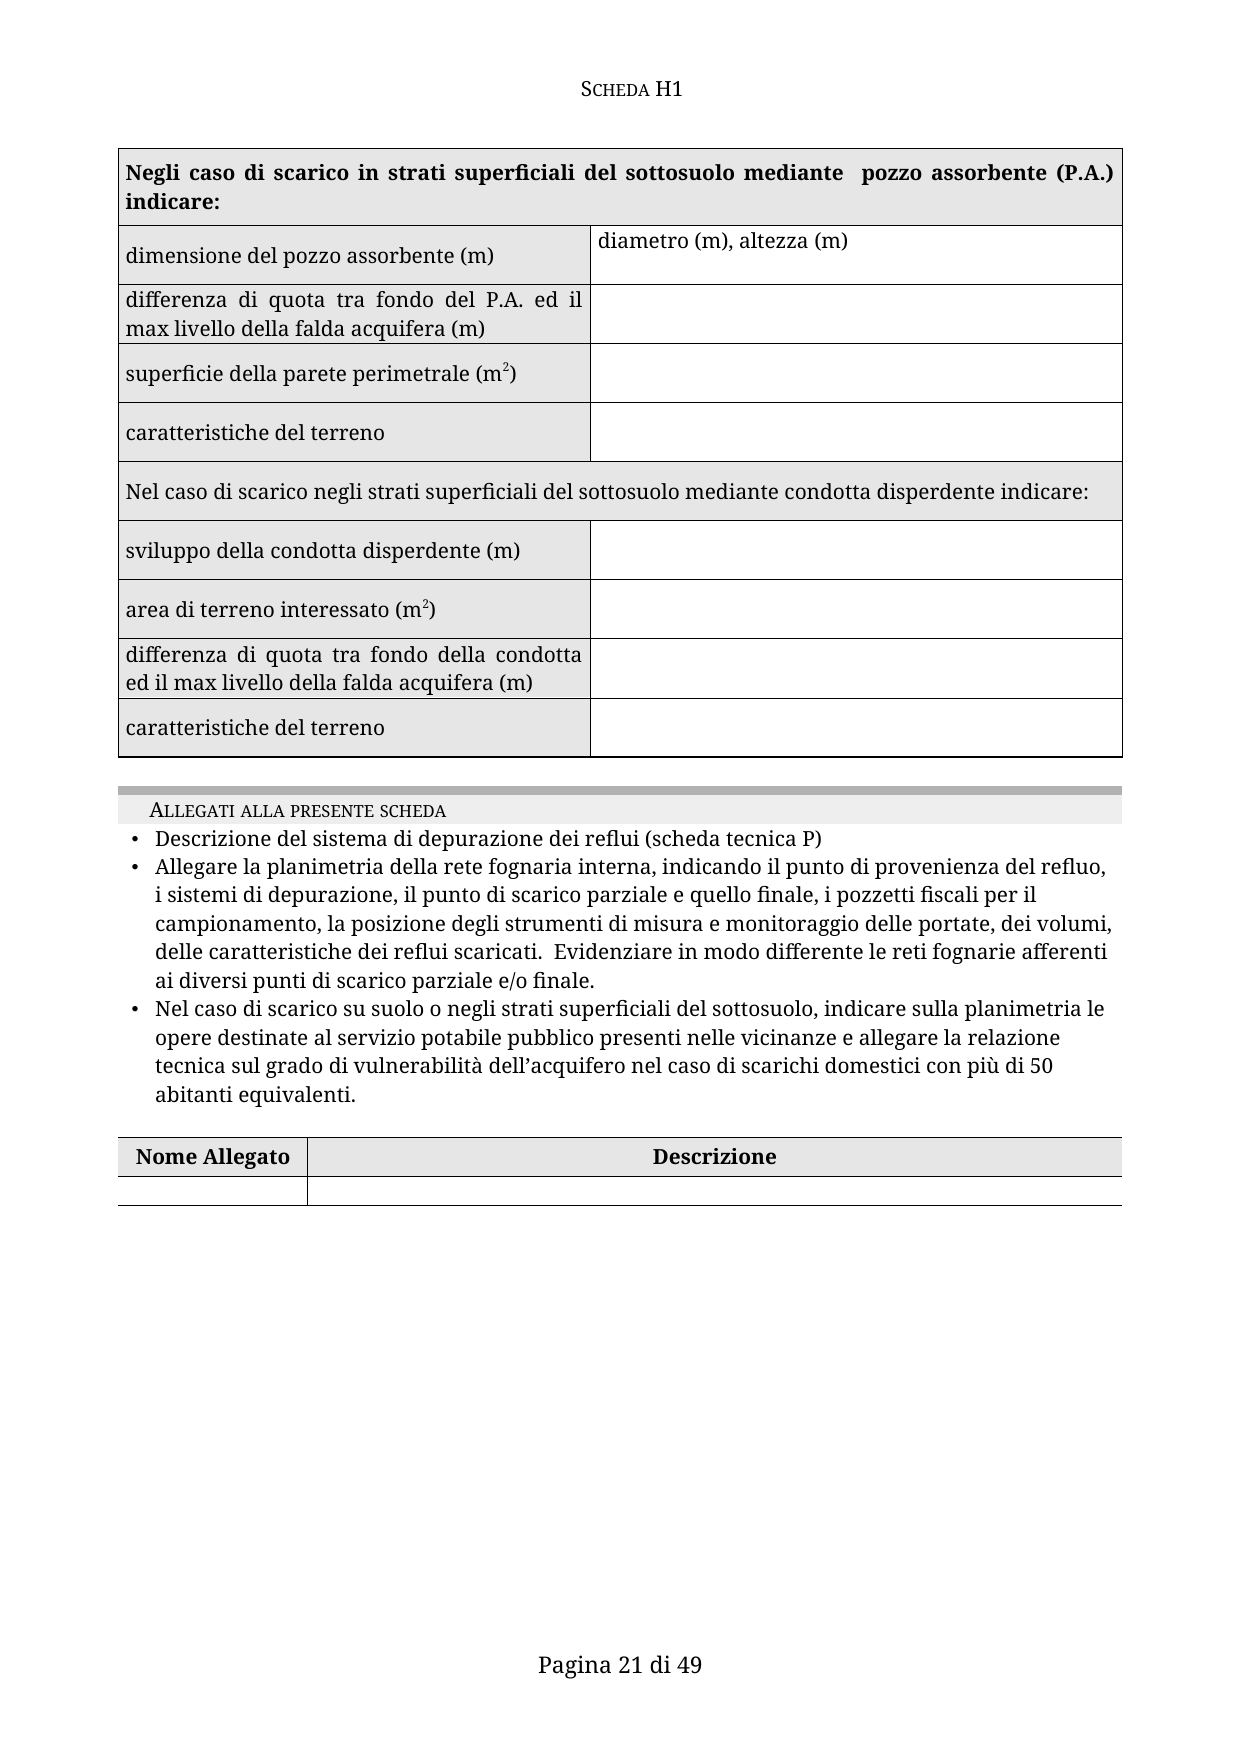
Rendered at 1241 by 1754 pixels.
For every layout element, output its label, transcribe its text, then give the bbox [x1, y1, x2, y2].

table_cell [591, 403, 1122, 461]
table_cell [591, 344, 1122, 402]
table_cell dimensione del pozzo assorbente (m) [119, 226, 590, 284]
table_cell sviluppo della condotta disperdente (m) [119, 521, 590, 579]
table_cell caratteristiche del terreno [119, 699, 590, 756]
table_cell diametro (m), altezza (m) [591, 226, 1122, 284]
table_header Nome Allegato [118, 1138, 307, 1176]
table_cell differenza di quota tra fondo del P.A. ed il max livello della falda acquifera (m) [119, 285, 590, 343]
table_cell [591, 639, 1122, 697]
table_header Allegati alla presente scheda [118, 795, 1122, 824]
table_cell [591, 699, 1122, 756]
table_cell superficie della parete perimetrale (m2) [119, 344, 590, 402]
table_header Descrizione [308, 1138, 1122, 1176]
table_cell [591, 521, 1122, 579]
table_cell area di terreno interessato (m2) [119, 580, 590, 638]
table_cell Negli caso di scarico in strati superficiali del sottosuolo mediante pozzo assorbente (P.A.) indicare: [119, 149, 1122, 225]
table_cell caratteristiche del terreno [119, 403, 590, 461]
table_cell [308, 1177, 1122, 1205]
table_cell Descrizione del sistema di depurazione dei reflui (scheda tecnica P) Allegare la planimetria della rete fognaria interna, indicando il punto di provenienza del refluo, i sistemi di depurazione, il punto di scarico parziale e quello finale, i pozzetti fiscali per il campionamento, la posizione degli strumenti di misura e monitoraggio delle portate, dei volumi, delle caratteristiche dei reflui scaricati. Evidenziare in modo differente le reti fognarie afferenti ai diversi punti di scarico parziale e/o finale. Nel caso di scarico su suolo o negli strati superficiali del sottosuolo, indicare sulla planimetria le opere destinate al servizio potabile pubblico presenti nelle vicinanze e allegare la relazione tecnica sul grado di vulnerabilità dell’acquifero nel caso di scarichi domestici con più di 50 abitanti equivalenti. [118, 824, 1122, 1108]
table_cell [591, 580, 1122, 638]
table_cell [118, 1177, 307, 1205]
table_cell [591, 285, 1122, 343]
table_cell differenza di quota tra fondo della condotta ed il max livello della falda acquifera (m) [119, 639, 590, 697]
table_cell Nel caso di scarico negli strati superficiali del sottosuolo mediante condotta disperdente indicare: [119, 462, 1122, 520]
